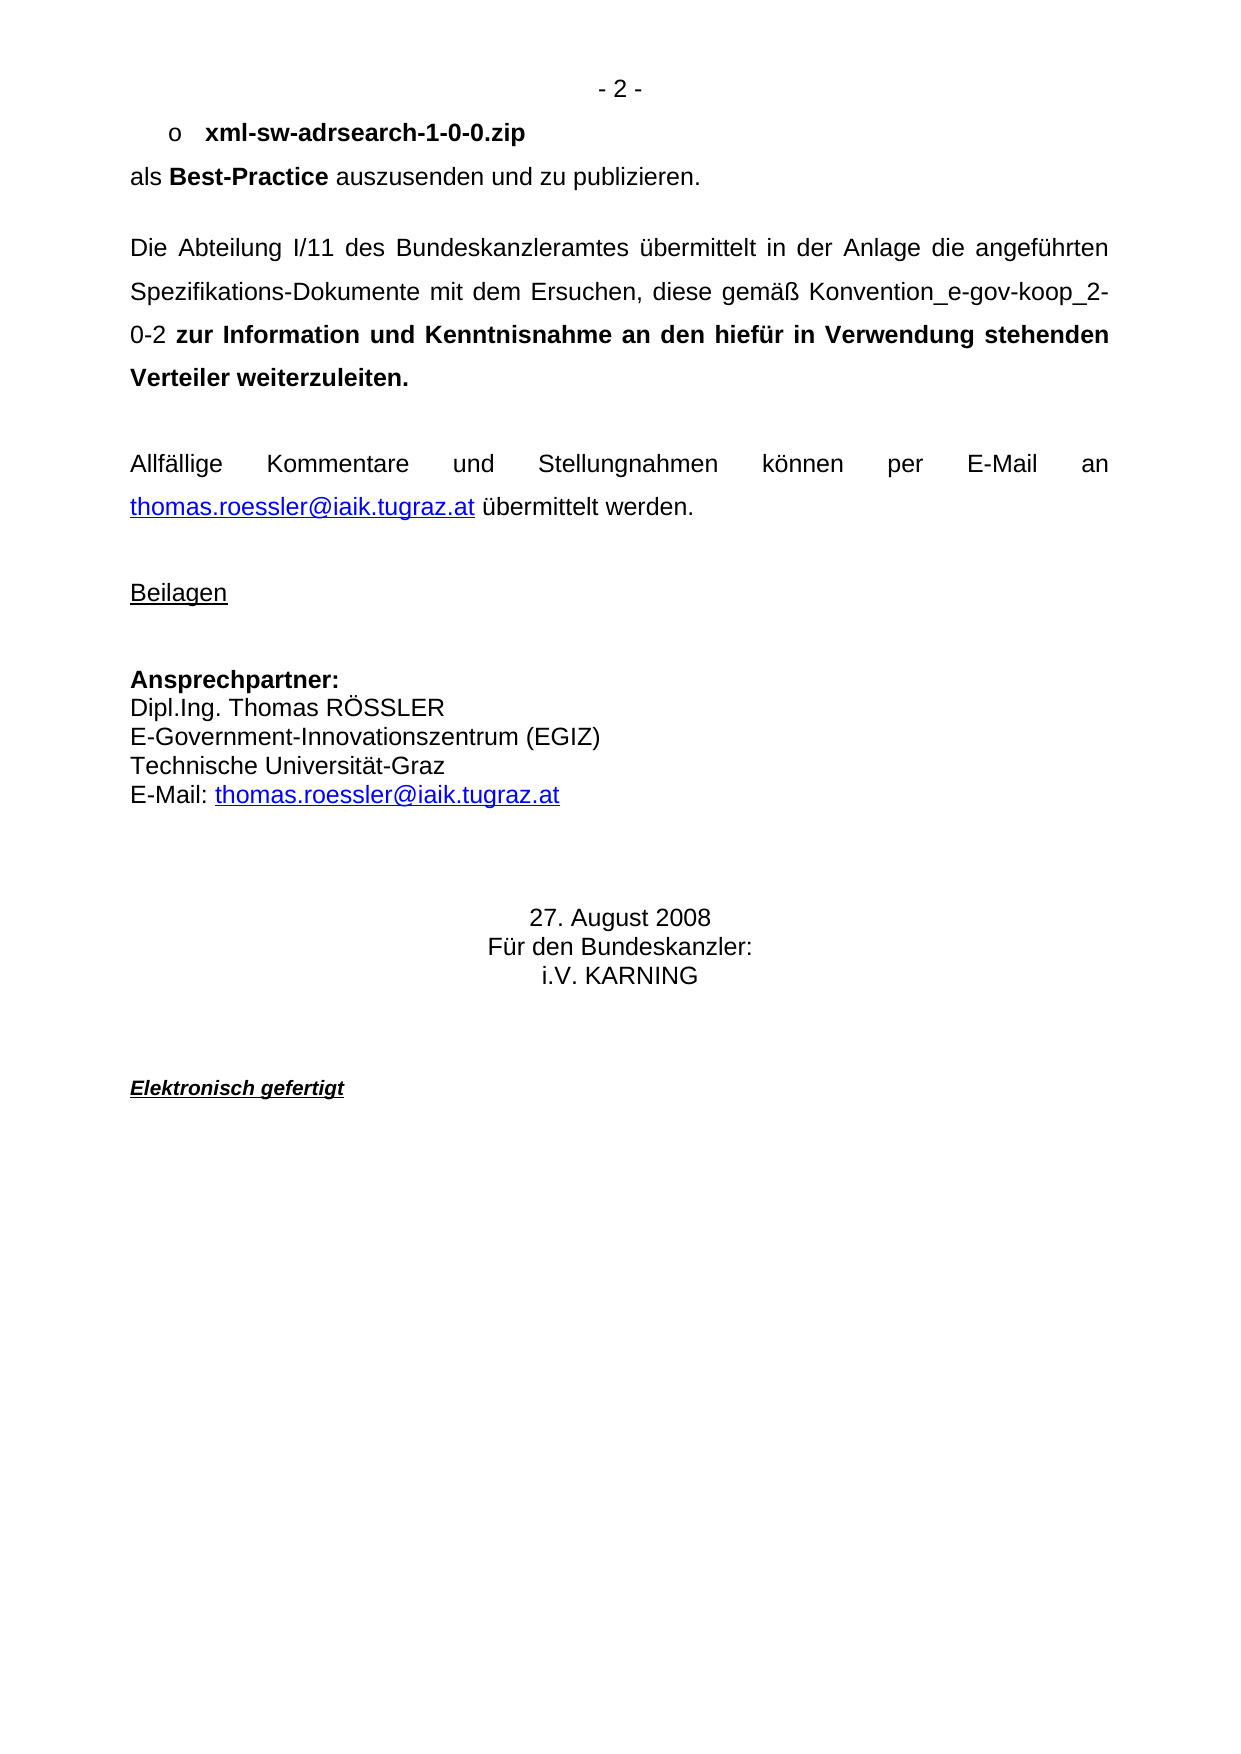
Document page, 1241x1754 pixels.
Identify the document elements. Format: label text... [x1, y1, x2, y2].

text Ansprechpartner: [130, 665, 1110, 693]
text als Best-Practice auszusenden und zu publizieren. [130, 162, 1110, 190]
text Allfällige Kommentare und Stellungnahmen können per E-Mail an thomas.roessler@iaik.tugraz.at übermittelt werden. [130, 449, 1110, 521]
text E-Mail: thomas.roessler@iaik.tugraz.at [130, 780, 1110, 808]
list xml-sw-adrsearch-1-0-0.zip [167, 118, 1110, 149]
text E-Government-Innovationszentrum (EGIZ) [130, 722, 1110, 751]
text Elektronisch gefertigt [130, 1076, 1110, 1100]
text 27. August 2008 [130, 903, 1110, 932]
text Technische Universität-Graz [130, 751, 1110, 780]
text i.V. KARNING [130, 961, 1110, 990]
text Dipl.Ing. Thomas RÖSSLER [130, 693, 1110, 722]
text Für den Bundeskanzler: [130, 932, 1110, 961]
text Die Abteilung I/11 des Bundeskanzleramtes übermittelt in der Anlage die angeführten Spezifikations-Dokumente mit dem Ersuchen, diese gemäß Konvention_e-gov-koop_2-0-2 zur Information und Kenntnisnahme an den hiefür in Verwendung stehenden Verteiler weiterzuleiten. [130, 233, 1110, 392]
text Beilagen [130, 578, 1110, 607]
